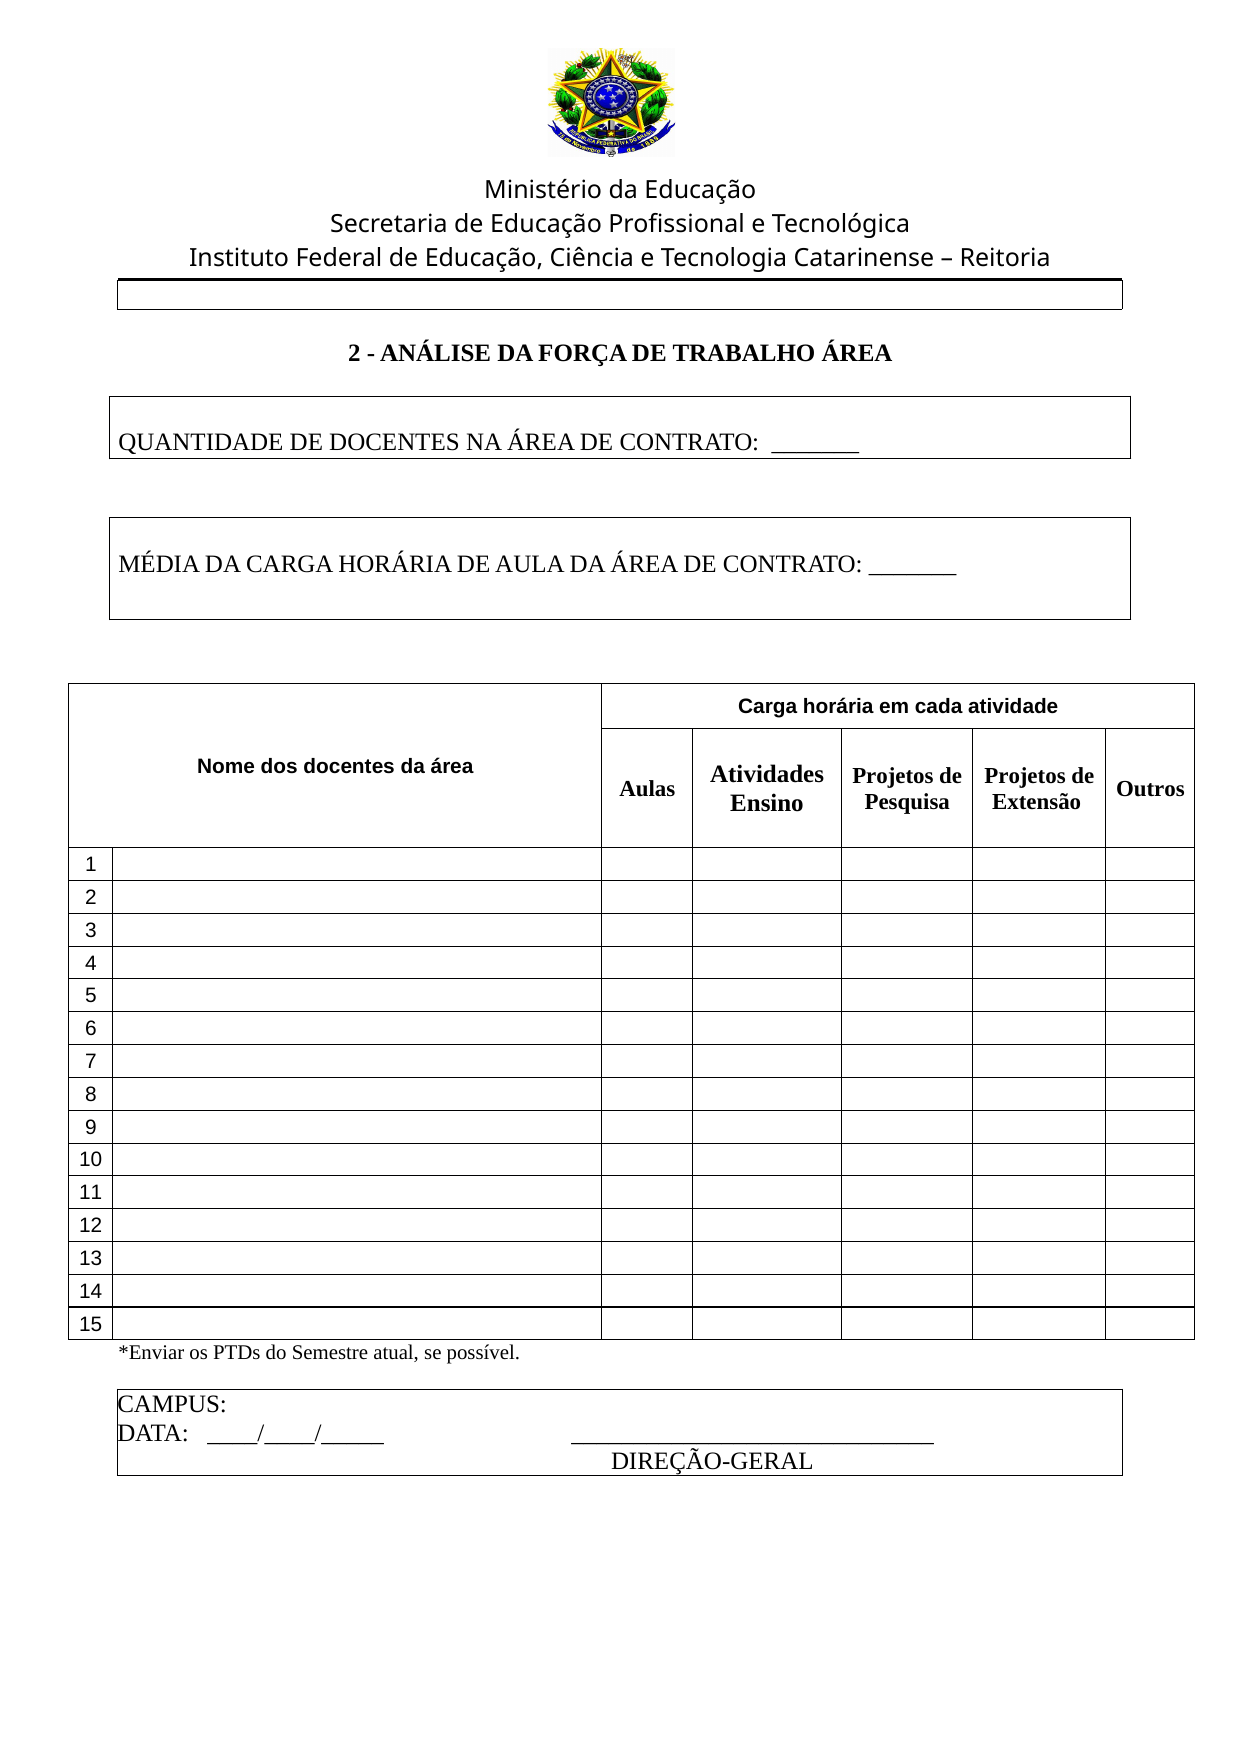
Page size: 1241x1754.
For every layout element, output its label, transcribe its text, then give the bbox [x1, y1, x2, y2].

table_cell [842, 1045, 972, 1077]
table_cell [1106, 947, 1194, 978]
table_cell [113, 1209, 601, 1241]
table_cell [973, 848, 1105, 880]
table_cell [1106, 1078, 1194, 1109]
table_cell 10 [69, 1144, 112, 1175]
table_cell Projetos de Extensão [973, 729, 1105, 847]
table_cell [693, 848, 841, 880]
table_cell 6 [69, 1012, 112, 1044]
table_cell [602, 979, 692, 1011]
table_cell 9 [69, 1111, 112, 1142]
table_cell [973, 1045, 1105, 1077]
table_cell [1106, 1111, 1194, 1142]
table_cell [1106, 1242, 1194, 1274]
table_cell [1106, 1144, 1194, 1175]
table_cell [693, 979, 841, 1011]
table_cell [842, 848, 972, 880]
table_cell [113, 881, 601, 913]
table_cell [113, 947, 601, 978]
table_cell [693, 1144, 841, 1175]
table_cell Aulas [602, 729, 692, 847]
table_cell [113, 1111, 601, 1142]
table_cell [842, 947, 972, 978]
table_cell [842, 1308, 972, 1339]
table_cell [973, 1078, 1105, 1109]
table_cell 7 [69, 1045, 112, 1077]
table_cell [693, 1045, 841, 1077]
table_cell [693, 1176, 841, 1208]
table_cell [1106, 914, 1194, 946]
table_cell 11 [69, 1176, 112, 1208]
table_cell [602, 1144, 692, 1175]
text MÉDIA DA CARGA HORÁRIA DE AULA DA ÁREA DE CONTRATO: _______ [110, 546, 1130, 619]
table_cell [113, 1176, 601, 1208]
text 2 - ANÁLISE DA FORÇA DE TRABALHO ÁREA [118, 338, 1122, 367]
table_cell [1106, 848, 1194, 880]
table_cell [1106, 1012, 1194, 1044]
table_cell [602, 1111, 692, 1142]
table_cell [113, 1045, 601, 1077]
table_cell [973, 947, 1105, 978]
table_cell [602, 881, 692, 913]
table_cell [842, 1111, 972, 1142]
table_cell 13 [69, 1242, 112, 1274]
table_cell 2 [69, 881, 112, 913]
table_cell [693, 1209, 841, 1241]
table_cell [973, 1111, 1105, 1142]
table_cell [842, 914, 972, 946]
table_cell 3 [69, 914, 112, 946]
table_cell [973, 1144, 1105, 1175]
table_cell 8 [69, 1078, 112, 1109]
table_cell Outros [1106, 729, 1194, 847]
table_header [118, 281, 1122, 309]
table_cell [602, 1308, 692, 1339]
table_cell [842, 881, 972, 913]
table_cell [973, 1176, 1105, 1208]
table_cell [693, 1012, 841, 1044]
table_cell 4 [69, 947, 112, 978]
table_cell [602, 1078, 692, 1109]
table_cell [602, 1176, 692, 1208]
table_cell 1 [69, 848, 112, 880]
table_cell [693, 1308, 841, 1339]
table_cell 12 [69, 1209, 112, 1241]
table_cell [113, 1242, 601, 1274]
table_cell [602, 1242, 692, 1274]
table_cell [1106, 1176, 1194, 1208]
table_cell [113, 979, 601, 1011]
text QUANTIDADE DE DOCENTES NA ÁREA DE CONTRATO: _______ [110, 424, 1130, 458]
table_cell [973, 881, 1105, 913]
table_cell [602, 1275, 692, 1306]
table_cell [1106, 1209, 1194, 1241]
table_cell [842, 979, 972, 1011]
table_cell [973, 979, 1105, 1011]
table_cell [842, 1144, 972, 1175]
table_cell 14 [69, 1275, 112, 1306]
table_cell [1106, 1275, 1194, 1306]
table_header Carga horária em cada atividade [602, 684, 1194, 728]
table_cell [842, 1242, 972, 1274]
table_cell [693, 1111, 841, 1142]
table_cell [113, 1012, 601, 1044]
table_cell [602, 914, 692, 946]
table_cell [113, 1308, 601, 1339]
table_cell 15 [69, 1308, 112, 1339]
table_cell [1106, 1045, 1194, 1077]
table_cell [113, 1275, 601, 1306]
table_cell Atividades Ensino [693, 729, 841, 847]
table_cell Projetos de Pesquisa [842, 729, 972, 847]
table_cell [973, 1308, 1105, 1339]
table_cell [842, 1078, 972, 1109]
table_cell [842, 1275, 972, 1306]
table_cell [602, 947, 692, 978]
table_cell [693, 1078, 841, 1109]
table_cell 5 [69, 979, 112, 1011]
table_cell [973, 914, 1105, 946]
table_cell [113, 914, 601, 946]
table_cell [1106, 1308, 1194, 1339]
table_cell [1106, 881, 1194, 913]
table_cell [113, 848, 601, 880]
table_cell [1106, 979, 1194, 1011]
table_cell [842, 1176, 972, 1208]
table_cell [602, 848, 692, 880]
table_cell [602, 1045, 692, 1077]
table_header CAMPUS: DATA: ____/____/_____ _____________________________ DIREÇÃO-GERAL [118, 1390, 1122, 1475]
table_cell [113, 1078, 601, 1109]
text *Enviar os PTDs do Semestre atual, se possível. [118, 1340, 1122, 1364]
table_cell [693, 947, 841, 978]
table_cell [693, 881, 841, 913]
table_cell [973, 1012, 1105, 1044]
table_cell [973, 1275, 1105, 1306]
table_cell [693, 914, 841, 946]
table_cell [113, 1144, 601, 1175]
table_cell [842, 1209, 972, 1241]
table_cell [973, 1242, 1105, 1274]
table_cell [602, 1012, 692, 1044]
table_header Nome dos docentes da área [69, 684, 601, 847]
picture [547, 48, 676, 157]
table_cell [842, 1012, 972, 1044]
table_cell [693, 1275, 841, 1306]
table_cell [693, 1242, 841, 1274]
table_cell [973, 1209, 1105, 1241]
table_cell [602, 1209, 692, 1241]
